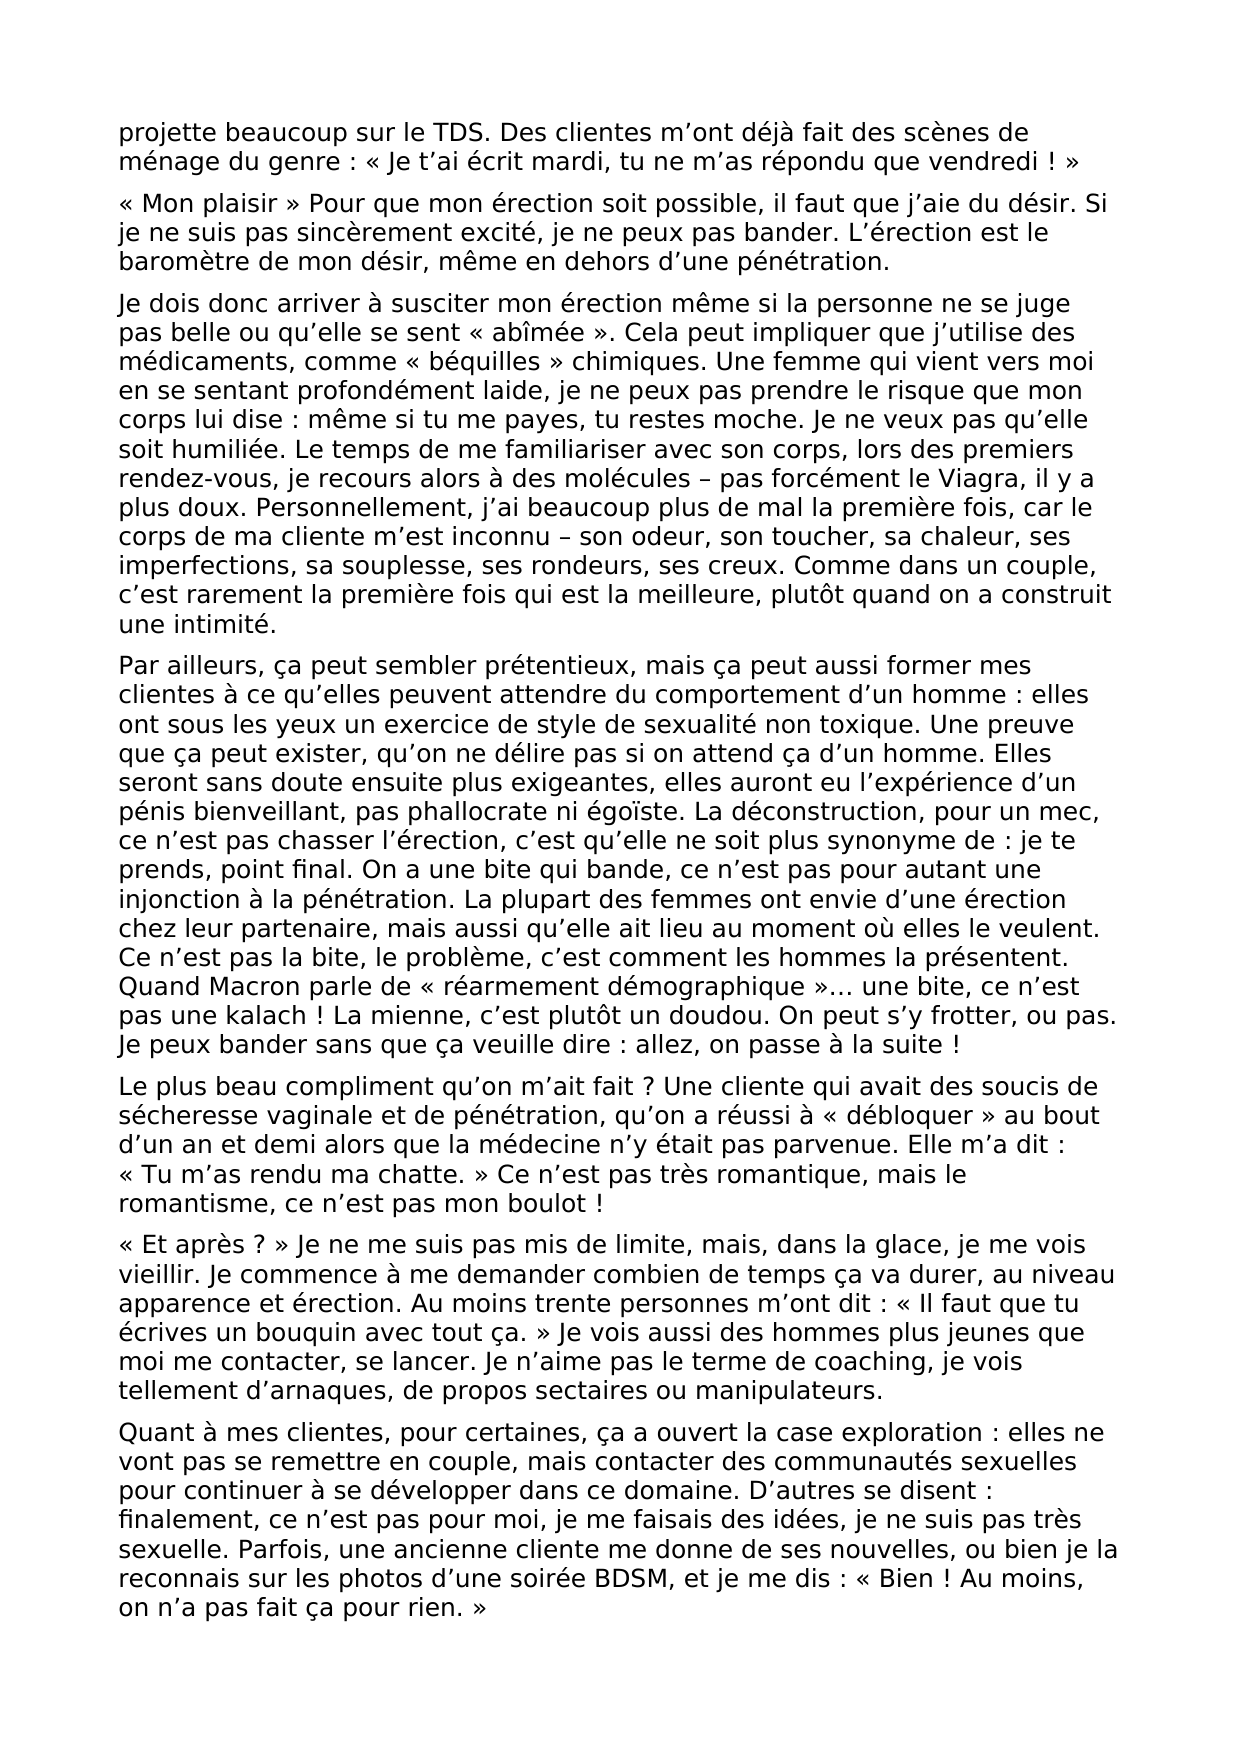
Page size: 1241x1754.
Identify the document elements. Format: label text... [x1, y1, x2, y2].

text Quant à mes clientes, pour certaines, ça a ouvert la case exploration : elles ne vont pas se remettre en couple, mais contacter des communautés sexuelles pour continuer à se développer dans ce domaine. D’autres se disent : finalement, ce n’est pas pour moi, je me faisais des idées, je ne suis pas très sexuelle. Parfois, une ancienne cliente me donne de ses nouvelles, ou bien je la reconnais sur les photos d’une soirée BDSM, et je me dis : « Bien ! Au moins, on n’a pas fait ça pour rien. » [118, 1418, 1122, 1622]
text Par ailleurs, ça peut sembler prétentieux, mais ça peut aussi former mes clientes à ce qu’elles peuvent attendre du comportement d’un homme : elles ont sous les yeux un exercice de style de sexualité non toxique. Une preuve que ça peut exister, qu’on ne délire pas si on attend ça d’un homme. Elles seront sans doute ensuite plus exigeantes, elles auront eu l’expérience d’un pénis bienveillant, pas phallocrate ni égoïste. La déconstruction, pour un mec, ce n’est pas chasser l’érection, c’est qu’elle ne soit plus synonyme de : je te prends, point final. On a une bite qui bande, ce n’est pas pour autant une injonction à la pénétration. La plupart des femmes ont envie d’une érection chez leur partenaire, mais aussi qu’elle ait lieu au moment où elles le veulent. Ce n’est pas la bite, le problème, c’est comment les hommes la présentent. Quand Macron parle de « réarmement démographique »… une bite, ce n’est pas une kalach ! La mienne, c’est plutôt un doudou. On peut s’y frotter, ou pas. Je peux bander sans que ça veuille dire : allez, on passe à la suite ! [118, 651, 1122, 1060]
text « Mon plaisir » Pour que mon érection soit possible, il faut que j’aie du désir. Si je ne suis pas sincèrement excité, je ne peux pas bander. L’érection est le baromètre de mon désir, même en dehors d’une pénétration. [118, 189, 1122, 276]
text Je dois donc arriver à susciter mon érection même si la personne ne se juge pas belle ou qu’elle se sent « abîmée ». Cela peut impliquer que j’utilise des médicaments, comme « béquilles » chimiques. Une femme qui vient vers moi en se sentant profondément laide, je ne peux pas prendre le risque que mon corps lui dise : même si tu me payes, tu restes moche. Je ne veux pas qu’elle soit humiliée. Le temps de me familiariser avec son corps, lors des premiers rendez-vous, je recours alors à des molécules – pas forcément le Viagra, il y a plus doux. Personnellement, j’ai beaucoup plus de mal la première fois, car le corps de ma cliente m’est inconnu – son odeur, son toucher, sa chaleur, ses imperfections, sa souplesse, ses rondeurs, ses creux. Comme dans un couple, c’est rarement la première fois qui est la meilleure, plutôt quand on a construit une intimité. [118, 289, 1122, 639]
text projette beaucoup sur le TDS. Des clientes m’ont déjà fait des scènes de ménage du genre : « Je t’ai écrit mardi, tu ne m’as répondu que vendredi ! » [118, 118, 1122, 176]
text « Et après ? » Je ne me suis pas mis de limite, mais, dans la glace, je me vois vieillir. Je commence à me demander combien de temps ça va durer, au niveau apparence et érection. Au moins trente personnes m’ont dit : « Il faut que tu écrives un bouquin avec tout ça. » Je vois aussi des hommes plus jeunes que moi me contacter, se lancer. Je n’aime pas le terme de coaching, je vois tellement d’arnaques, de propos sectaires ou manipulateurs. [118, 1231, 1122, 1406]
text Le plus beau compliment qu’on m’ait fait ? Une cliente qui avait des soucis de sécheresse vaginale et de pénétration, qu’on a réussi à « débloquer » au bout d’un an et demi alors que la médecine n’y était pas parvenue. Elle m’a dit : « Tu m’as rendu ma chatte. » Ce n’est pas très romantique, mais le romantisme, ce n’est pas mon boulot ! [118, 1072, 1122, 1218]
